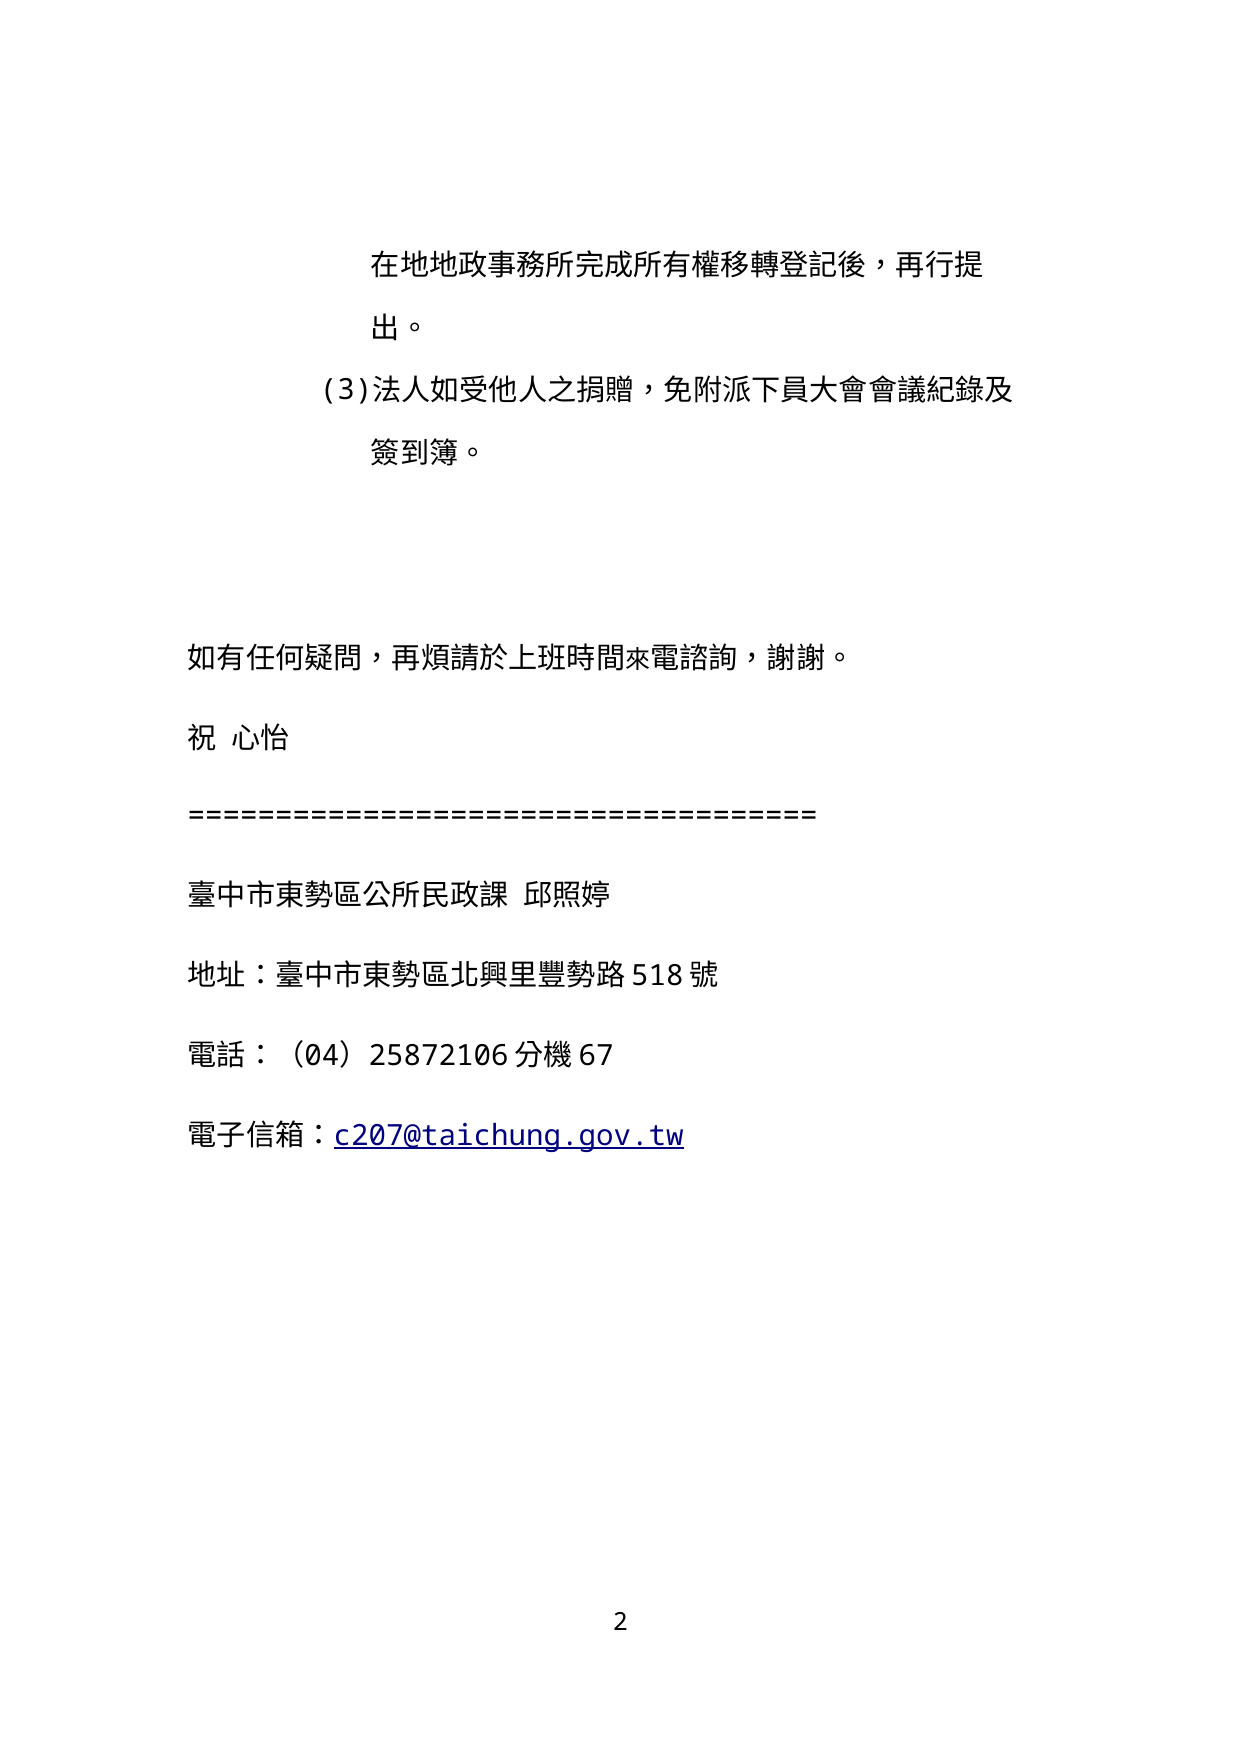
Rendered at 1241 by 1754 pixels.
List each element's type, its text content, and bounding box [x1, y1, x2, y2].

text 祝 心怡 [187, 714, 1053, 757]
text 臺中市東勢區公所民政課 邱照婷 [187, 871, 1053, 914]
table_cell 在地地政事務所完成所有權移轉登記後，再行提出。 (3)法人如受他人之捐贈，免附派下員大會會議紀錄及簽到簿。 [317, 159, 1033, 474]
text 如有任何疑問，再煩請於上班時間來電諮詢，謝謝。 [187, 635, 1053, 677]
text 電子信箱：c207@taichung.gov.tw [187, 1111, 1053, 1153]
text ==================================== [187, 794, 1053, 834]
table_cell [239, 96, 1060, 539]
table_cell [241, 159, 317, 474]
text 地址：臺中市東勢區北興里豐勢路518號 [187, 951, 1053, 994]
text 電話：（04）25872106分機67 [187, 1031, 1053, 1073]
